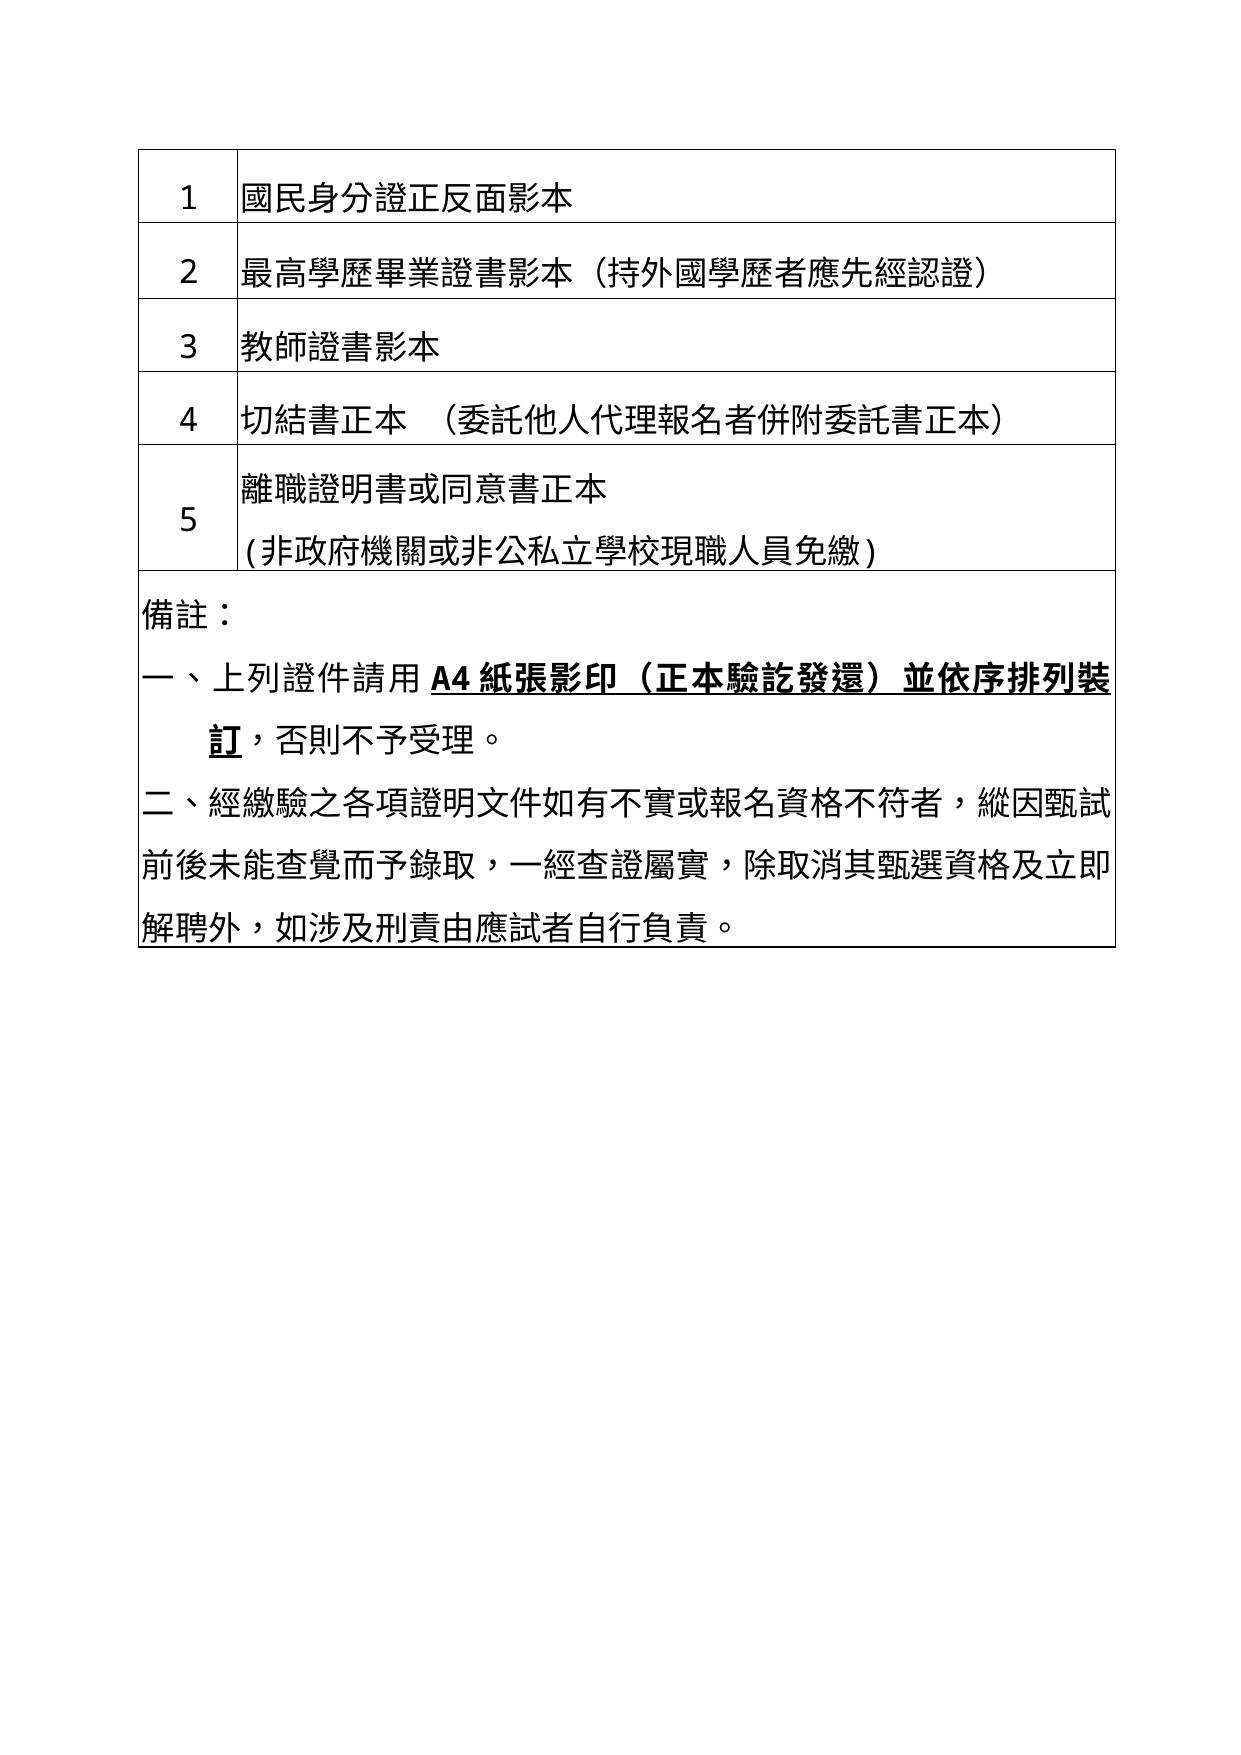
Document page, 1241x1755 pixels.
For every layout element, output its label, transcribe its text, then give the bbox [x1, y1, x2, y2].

table_cell 國民身分證正反面影本 [238, 150, 1115, 222]
table_cell 1 [139, 150, 237, 222]
table_cell 5 [139, 445, 237, 570]
table_cell 3 [139, 299, 237, 371]
table_cell 2 [139, 223, 237, 298]
table_cell 離職證明書或同意書正本 (非政府機關或非公私立學校現職人員免繳) [238, 445, 1115, 570]
table_cell 切結書正本 （委託他人代理報名者併附委託書正本） [238, 372, 1115, 444]
table_cell 備註： 一、上列證件請用A4紙張影印（正本驗訖發還）並依序排列裝訂，否則不予受理。 二、經繳驗之各項證明文件如有不實或報名資格不符者，縱因甄試前後未能查覺而予錄取，一經查證屬實，除取消其甄選資格及立即解聘外，如涉及刑責由應試者自行負責。 [139, 571, 1115, 946]
table_cell 教師證書影本 [238, 299, 1115, 371]
table_cell 4 [139, 372, 237, 444]
table_cell 最高學歷畢業證書影本（持外國學歷者應先經認證） [238, 223, 1115, 298]
